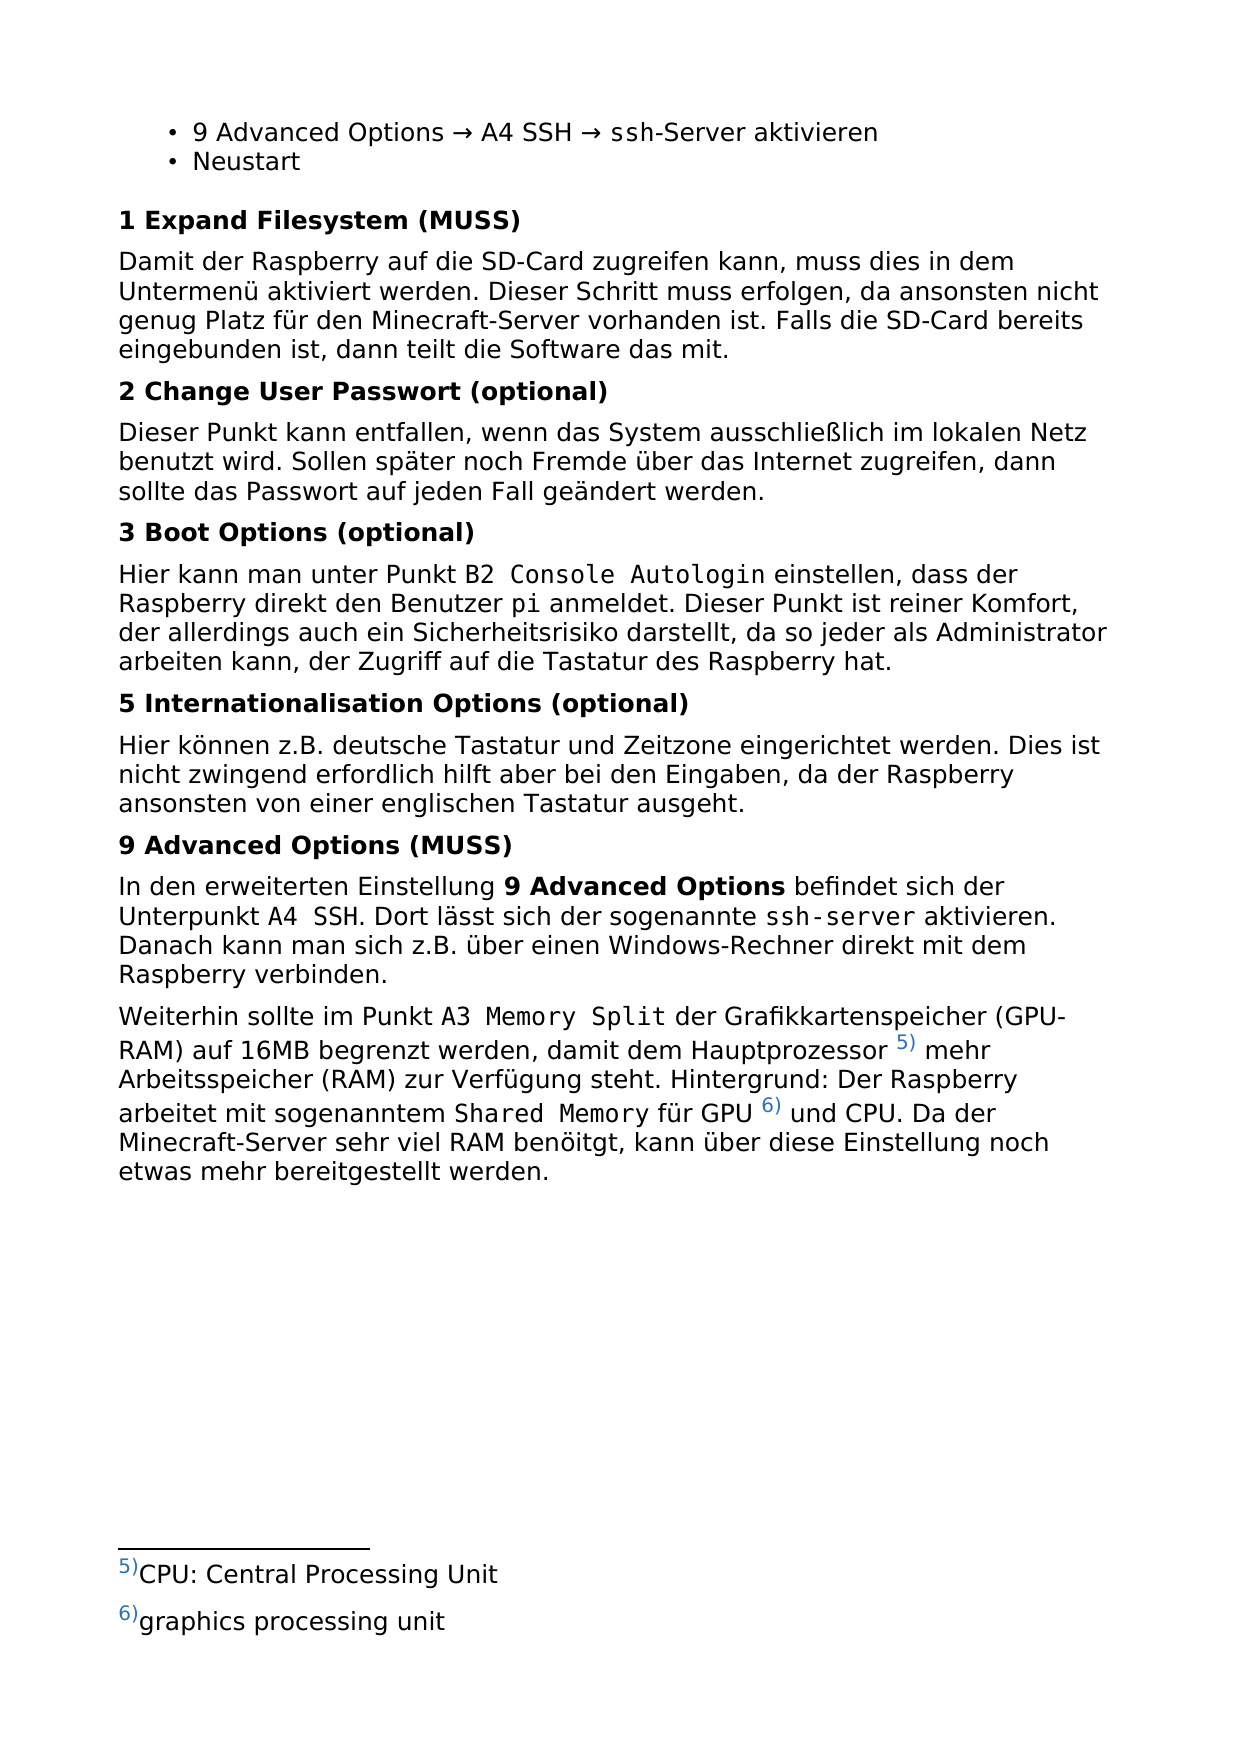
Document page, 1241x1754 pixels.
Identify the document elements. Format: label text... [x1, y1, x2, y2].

text Weiterhin sollte im Punkt A3 Memory Split der Grafikkartenspeicher (GPU-RAM) auf 16MB begrenzt werden, damit dem Hauptprozessor mehr Arbeitsspeicher (RAM) zur Verfügung steht. Hintergrund: Der Raspberry arbeitet mit sogenanntem Shared Memory für GPU und CPU. Da der Minecraft-Server sehr viel RAM benöitgt, kann über diese Einstellung noch etwas mehr bereitgestellt werden. [118, 1002, 1122, 1187]
text 1 Expand Filesystem (MUSS) [118, 206, 1122, 235]
list Neustart [177, 147, 1122, 176]
text Dieser Punkt kann entfallen, wenn das System ausschließlich im lokalen Netz benutzt wird. Sollen später noch Fremde über das Internet zugreifen, dann sollte das Passwort auf jeden Fall geändert werden. [118, 418, 1122, 506]
text 3 Boot Options (optional) [118, 518, 1122, 548]
text In den erweiterten Einstellung 9 Advanced Options befindet sich der Unterpunkt A4 SSH. Dort lässt sich der sogenannte ssh-server aktivieren. Danach kann man sich z.B. über einen Windows-Rechner direkt mit dem Raspberry verbinden. [118, 873, 1122, 989]
text 5 Internationalisation Options (optional) [118, 689, 1122, 718]
list 9 Advanced Options → A4 SSH → ssh-Server aktivieren [177, 118, 1122, 147]
text Damit der Raspberry auf die SD-Card zugreifen kann, muss dies in dem Untermenü aktiviert werden. Dieser Schritt muss erfolgen, da ansonsten nicht genug Platz für den Minecraft-Server vorhanden ist. Falls die SD-Card bereits eingebunden ist, dann teilt die Software das mit. [118, 248, 1122, 364]
text 2 Change User Passwort (optional) [118, 377, 1122, 406]
text Hier können z.B. deutsche Tastatur und Zeitzone eingerichtet werden. Dies ist nicht zwingend erfordlich hilft aber bei den Eingaben, da der Raspberry ansonsten von einer englischen Tastatur ausgeht. [118, 731, 1122, 818]
text graphics processing unit [118, 1602, 1122, 1636]
text CPU: Central Processing Unit [118, 1555, 1122, 1589]
text 9 Advanced Options (MUSS) [118, 831, 1122, 860]
text Hier kann man unter Punkt B2 Console Autologin einstellen, dass der Raspberry direkt den Benutzer pi anmeldet. Dieser Punkt ist reiner Komfort, der allerdings auch ein Sicherheitsrisiko darstellt, da so jeder als Administrator arbeiten kann, der Zugriff auf die Tastatur des Raspberry hat. [118, 560, 1122, 677]
